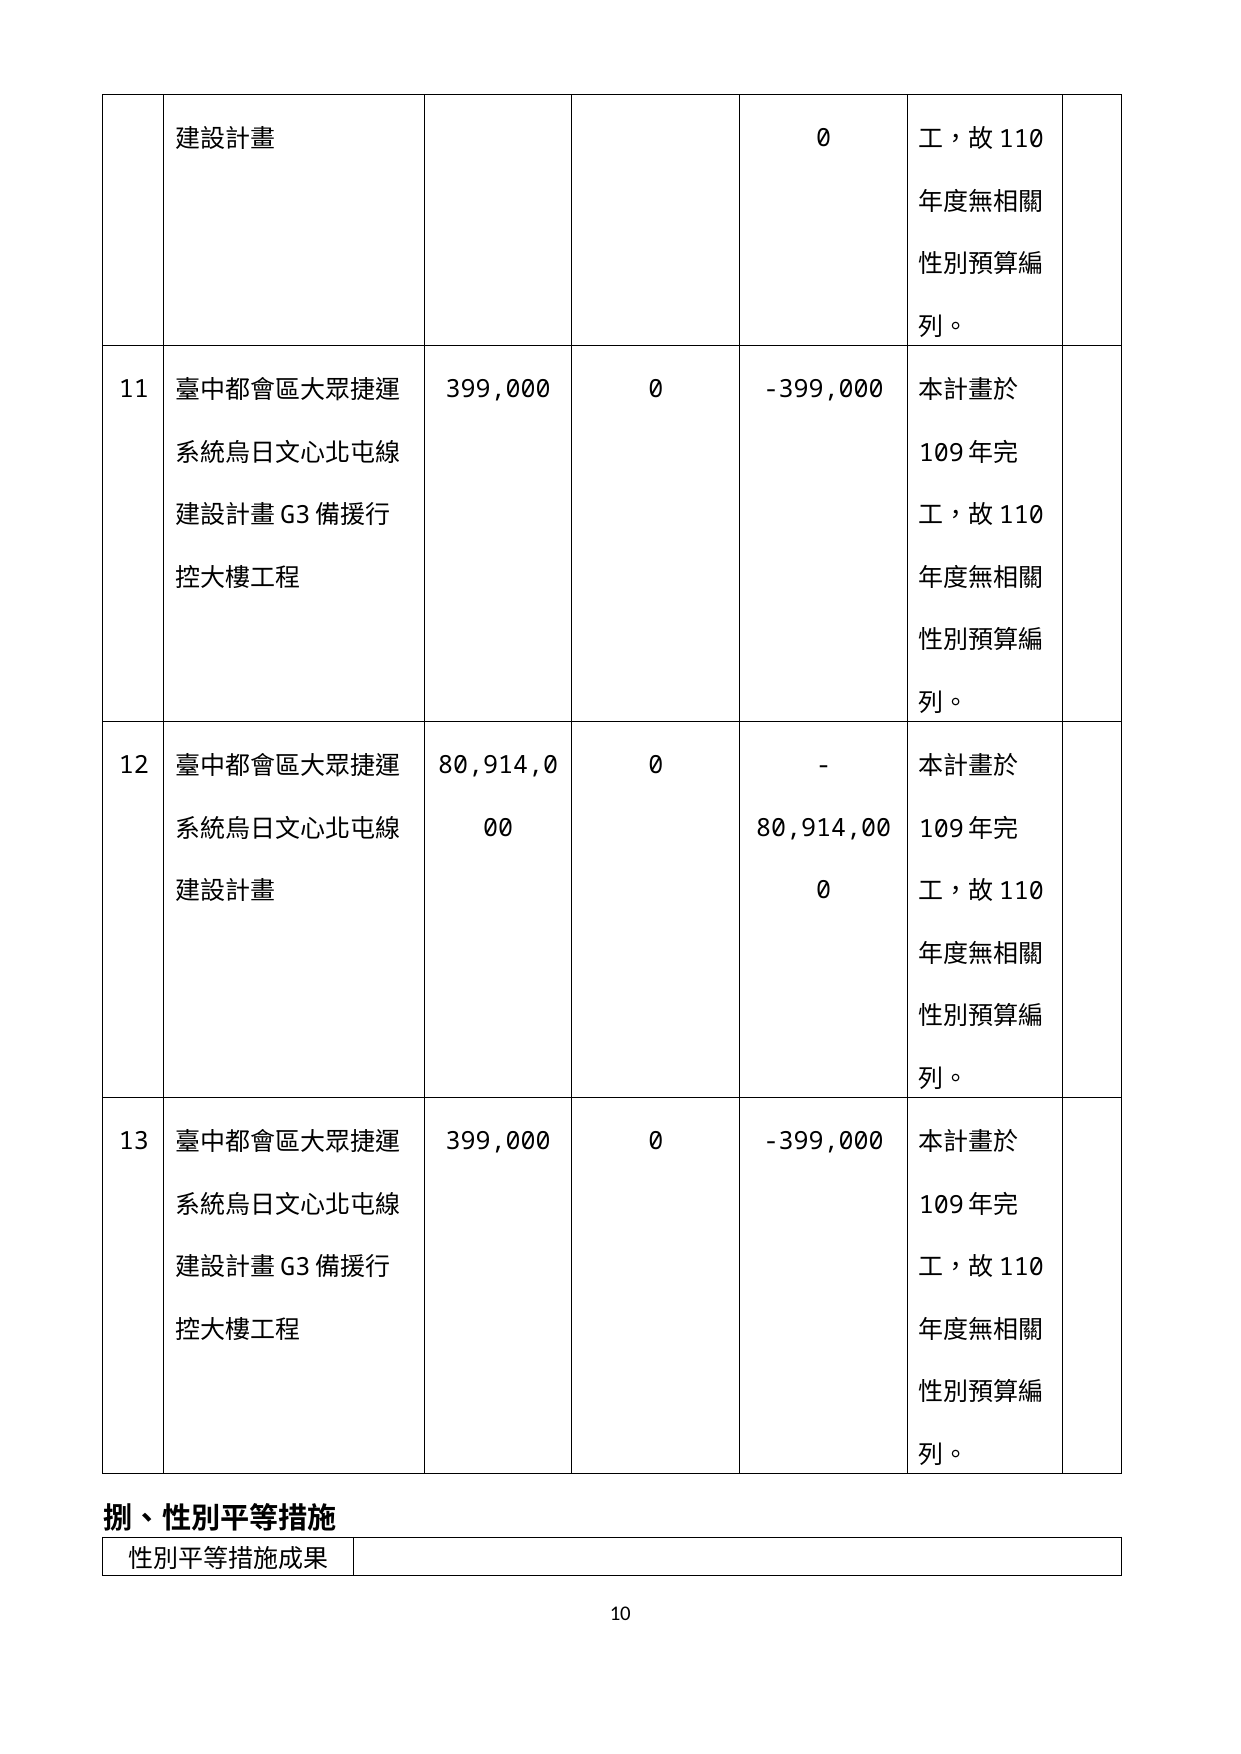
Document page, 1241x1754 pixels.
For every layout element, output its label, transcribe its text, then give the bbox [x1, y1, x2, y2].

table_cell 0 [740, 95, 907, 345]
table_cell -399,000 [740, 1098, 907, 1473]
table_cell 工，故110年度無相關性別預算編列。 [908, 95, 1062, 345]
table_cell -80,914,000 [740, 722, 907, 1097]
table_header 性別平等措施成果 [103, 1538, 353, 1575]
table_cell 本計畫於109年完工，故110年度無相關性別預算編列。 [908, 1098, 1062, 1473]
table_cell [1063, 722, 1121, 1097]
table_cell 建設計畫 [164, 95, 424, 345]
table_cell 80,914,000 [425, 722, 571, 1097]
table_cell 臺中都會區大眾捷運系統烏日文心北屯線建設計畫G3備援行控大樓工程 [164, 346, 424, 721]
table_cell -399,000 [740, 346, 907, 721]
table_cell 399,000 [425, 1098, 571, 1473]
table_cell 399,000 [425, 346, 571, 721]
table_cell [1063, 95, 1121, 345]
text 捌、性別平等措施 [103, 1474, 1063, 1537]
table_cell 臺中都會區大眾捷運系統烏日文心北屯線建設計畫G3備援行控大樓工程 [164, 1098, 424, 1473]
table_header [354, 1538, 1121, 1575]
table_cell 0 [572, 722, 739, 1097]
table_cell [1063, 346, 1121, 721]
table_cell 12 [103, 722, 163, 1097]
table_cell [425, 95, 571, 345]
table_cell [572, 95, 739, 345]
table_cell 本計畫於109年完工，故110年度無相關性別預算編列。 [908, 346, 1062, 721]
table_cell 臺中都會區大眾捷運系統烏日文心北屯線建設計畫 [164, 722, 424, 1097]
table_cell 13 [103, 1098, 163, 1473]
table_cell [1063, 1098, 1121, 1473]
table_cell 11 [103, 346, 163, 721]
table_cell [103, 95, 163, 345]
table_cell 0 [572, 1098, 739, 1473]
table_cell 0 [572, 346, 739, 721]
table_cell 本計畫於109年完工，故110年度無相關性別預算編列。 [908, 722, 1062, 1097]
